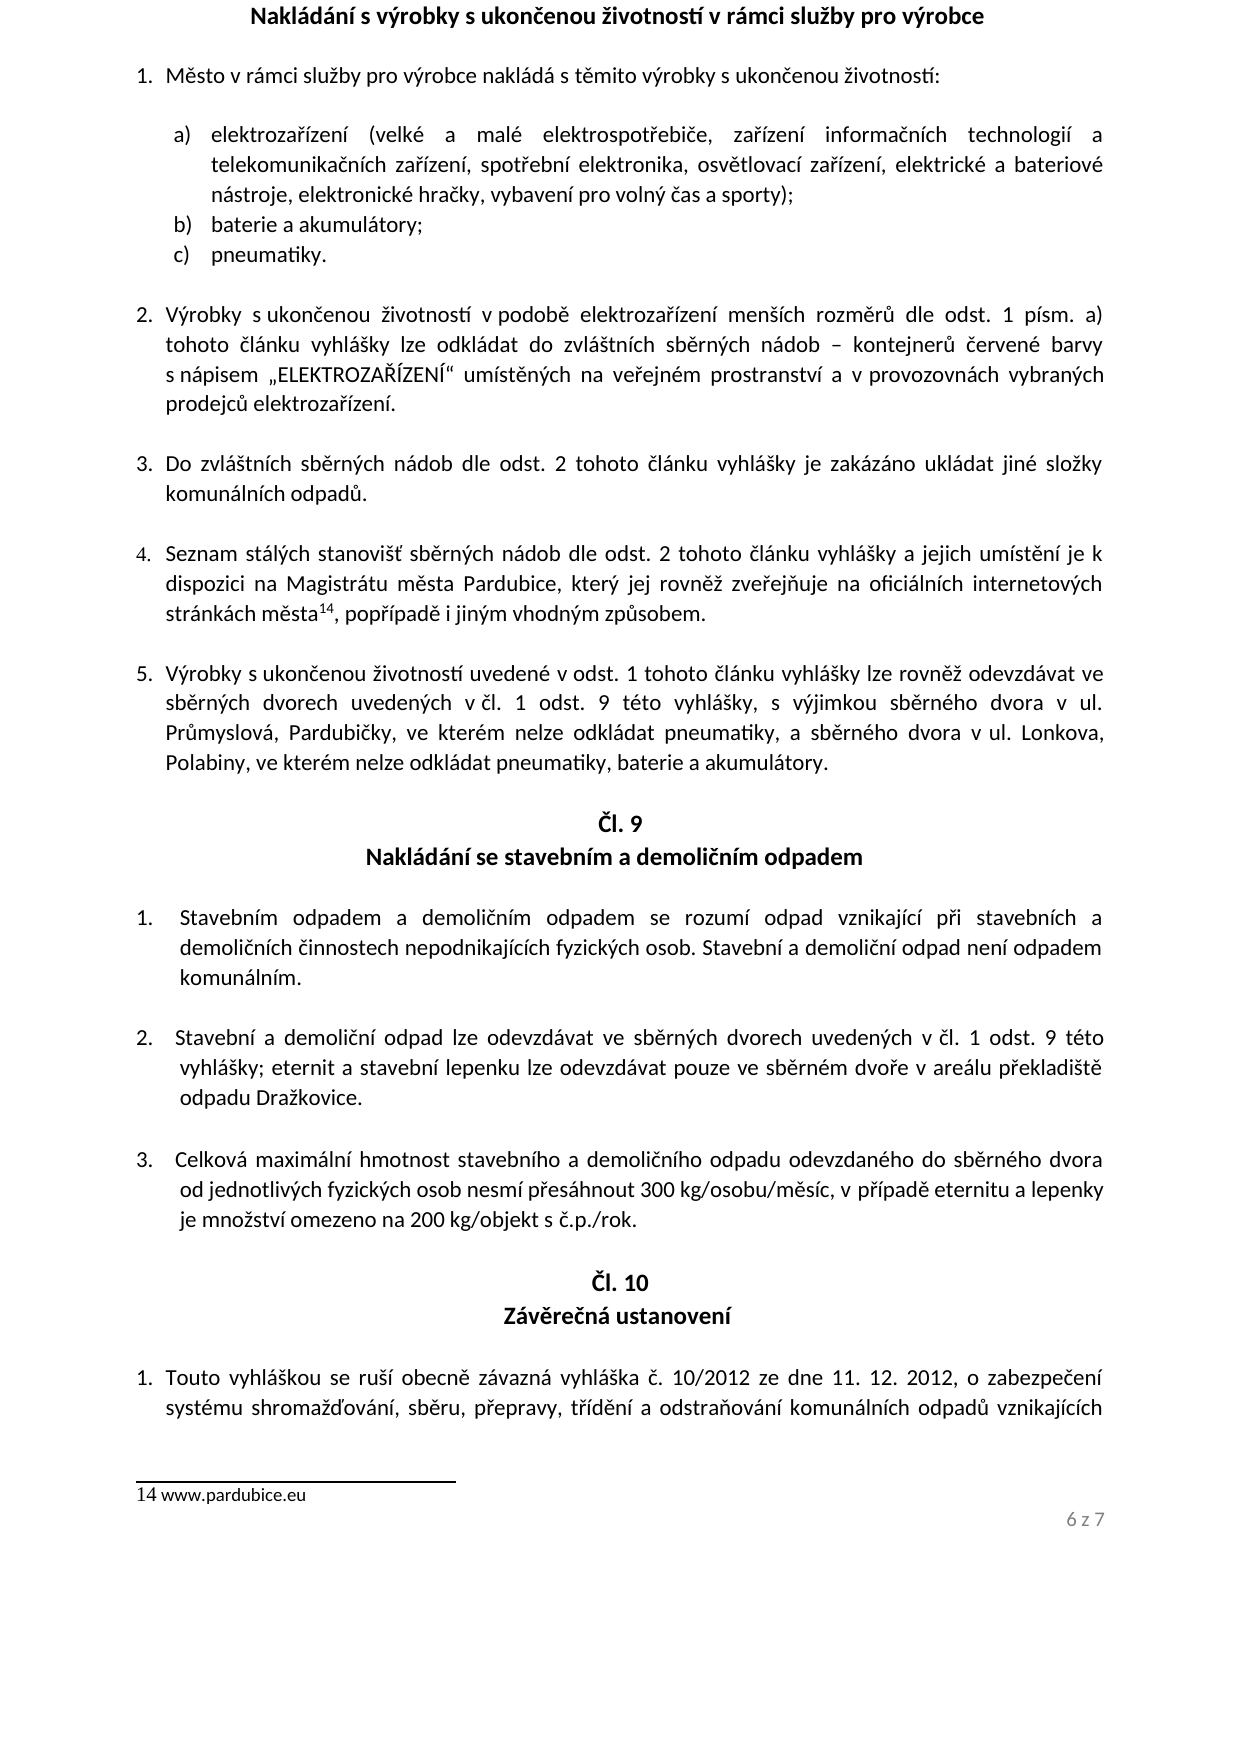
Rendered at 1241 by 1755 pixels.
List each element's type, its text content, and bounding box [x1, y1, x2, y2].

list Do zvláštních sběrných nádob dle odst. 2 tohoto článku vyhlášky je zakázáno ukládat jiné složky komunálních odpadů. [136, 449, 1104, 507]
text Čl. 9 [136, 808, 1104, 839]
list Seznam stálých stanovišť sběrných nádob dle odst. 2 tohoto článku vyhlášky a jejich umístění je k dispozici na Magistrátu města Pardubice, který jej rovněž zveřejňuje na oficiálních internetových stránkách města, popřípadě i jiným vhodným způsobem. [136, 539, 1104, 627]
list baterie a akumulátory; [173, 210, 1104, 238]
subtitle Nakládání s výrobky s ukončenou životností v rámci služby pro výrobce [136, 0, 1104, 31]
list elektrozařízení (velké a malé elektrospotřebiče, zařízení informačních technologií a telekomunikačních zařízení, spotřební elektronika, osvětlovací zařízení, elektrické a bateriové nástroje, elektronické hračky, vybavení pro volný čas a sporty); [173, 121, 1104, 208]
list Celková maximální hmotnost stavebního a demoličního odpadu odevzdaného do sběrného dvora od jednotlivých fyzických osob nesmí přesáhnout 300 kg/osobu/měsíc, v případě eternitu a lepenky je množství omezeno na 200 kg/objekt s č.p./rok. [136, 1145, 1104, 1233]
list Touto vyhláškou se ruší obecně závazná vyhláška č. 10/2012 ze dne 11. 12. 2012, o zabezpečení systému shromažďování, sběru, přepravy, třídění a odstraňování komunálních odpadů vznikajících [136, 1363, 1104, 1421]
list Stavebním odpadem a demoličním odpadem se rozumí odpad vznikající při stavebních a demoličních činnostech nepodnikajících fyzických osob. Stavební a demoliční odpad není odpadem komunálním. [136, 903, 1104, 991]
subtitle Nakládání se stavebním a demoličním odpadem [136, 841, 1104, 871]
list pneumatiky. [173, 240, 1104, 268]
text Čl. 10 [136, 1267, 1104, 1298]
list www.pardubice.eu [136, 1482, 1104, 1506]
list Stavební a demoliční odpad lze odevzdávat ve sběrných dvorech uvedených v čl. 1 odst. 9 této vyhlášky; eternit a stavební lepenku lze odevzdávat pouze ve sběrném dvoře v areálu překladiště odpadu Dražkovice. [136, 1023, 1104, 1111]
list Výrobky s ukončenou životností uvedené v odst. 1 tohoto článku vyhlášky lze rovněž odevzdávat ve sběrných dvorech uvedených v čl. 1 odst. 9 této vyhlášky, s výjimkou sběrného dvora v ul. Průmyslová, Pardubičky, ve kterém nelze odkládat pneumatiky, a sběrného dvora v ul. Lonkova, Polabiny, ve kterém nelze odkládat pneumatiky, baterie a akumulátory. [136, 659, 1104, 776]
list Výrobky s ukončenou životností v podobě elektrozařízení menších rozměrů dle odst. 1 písm. a) tohoto článku vyhlášky lze odkládat do zvláštních sběrných nádob – kontejnerů červené barvy s nápisem „ELEKTROZAŘÍZENÍ“ umístěných na veřejném prostranství a v provozovnách vybraných prodejců elektrozařízení. [136, 300, 1104, 418]
subtitle Závěrečná ustanovení [136, 1300, 1104, 1331]
list Město v rámci služby pro výrobce nakládá s těmito výrobky s ukončenou životností: [136, 61, 1104, 89]
